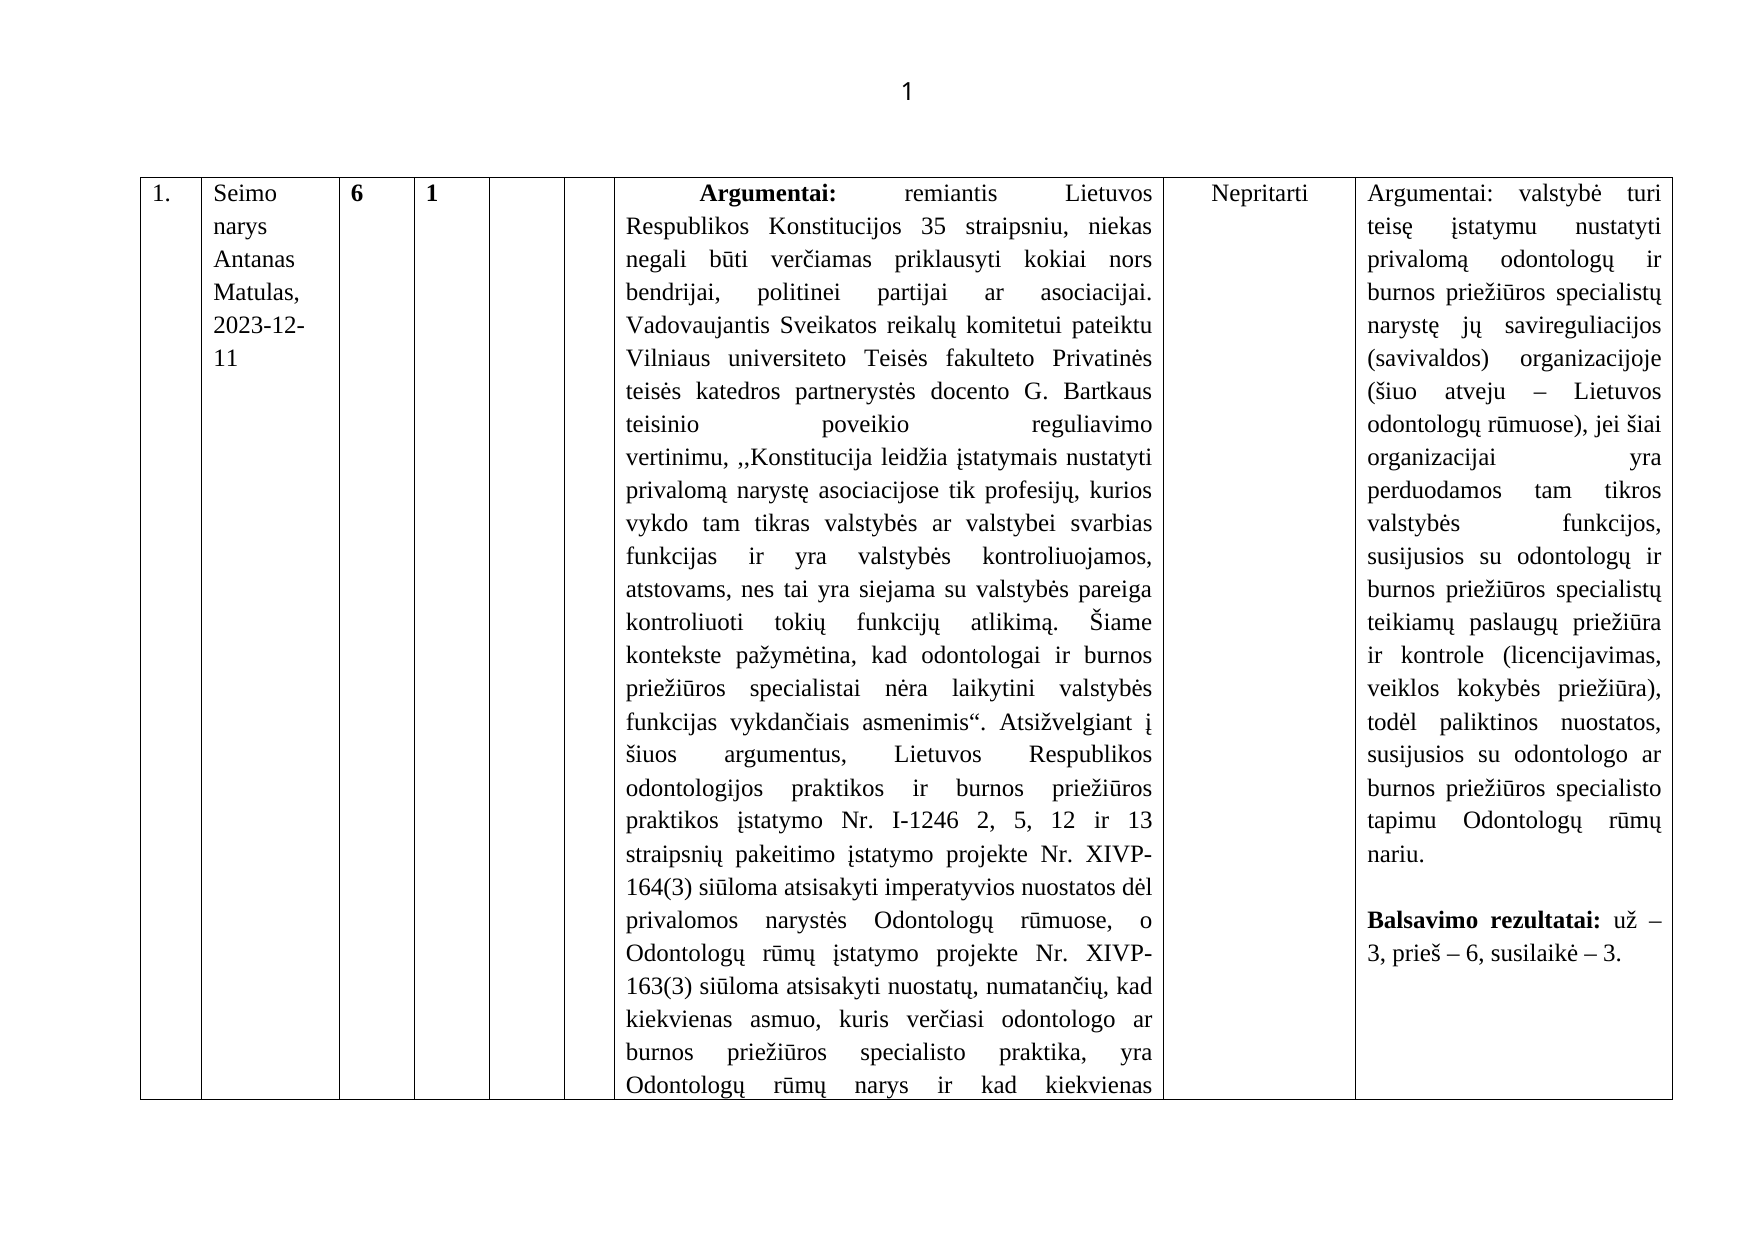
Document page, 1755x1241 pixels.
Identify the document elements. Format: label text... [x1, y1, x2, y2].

table_cell 1 [415, 178, 489, 1098]
table_cell Nepritarti [1164, 178, 1355, 1098]
table_cell [565, 178, 614, 1098]
table_cell 6 [340, 178, 414, 1098]
table_cell 1. [141, 178, 201, 1098]
table_cell Seimo narys Antanas Matulas, 2023-12-11 [202, 178, 339, 1098]
table_cell Argumentai: valstybė turi teisę įstatymu nustatyti privalomą odontologų ir burnos priežiūros specialistų narystę jų savireguliacijos (savivaldos) organizacijoje (šiuo atveju – Lietuvos odontologų rūmuose), jei šiai organizacijai yra perduodamos tam tikros valstybės funkcijos, susijusios su odontologų ir burnos priežiūros specialistų teikiamų paslaugų priežiūra ir kontrole (licencijavimas, veiklos kokybės priežiūra), todėl paliktinos nuostatos, susijusios su odontologo ar burnos priežiūros specialisto tapimu Odontologų rūmų nariu. Balsavimo rezultatai: už – 3, prieš – 6, susilaikė – 3. [1356, 178, 1672, 1098]
table_cell Argumentai: remiantis Lietuvos Respublikos Konstitucijos 35 straipsniu, niekas negali būti verčiamas priklausyti kokiai nors bendrijai, politinei partijai ar asociacijai. Vadovaujantis Sveikatos reikalų komitetui pateiktu Vilniaus universiteto Teisės fakulteto Privatinės teisės katedros partnerystės docento G. Bartkaus teisinio poveikio reguliavimo vertinimu, ,,Konstitucija leidžia įstatymais nustatyti privalomą narystę asociacijose tik profesijų, kurios vykdo tam tikras valstybės ar valstybei svarbias funkcijas ir yra valstybės kontroliuojamos, atstovams, nes tai yra siejama su valstybės pareiga kontroliuoti tokių funkcijų atlikimą. Šiame kontekste pažymėtina, kad odontologai ir burnos priežiūros specialistai nėra laikytini valstybės funkcijas vykdančiais asmenimis“. Atsižvelgiant į šiuos argumentus, Lietuvos Respublikos odontologijos praktikos ir burnos priežiūros praktikos įstatymo Nr. I-1246 2, 5, 12 ir 13 straipsnių pakeitimo įstatymo projekte Nr. XIVP-164(3) siūloma atsisakyti imperatyvios nuostatos dėl privalomos narystės Odontologų rūmuose, o Odontologų rūmų įstatymo projekte Nr. XIVP-163(3) siūloma atsisakyti nuostatų, numatančių, kad kiekvienas asmuo, kuris verčiasi odontologo ar burnos priežiūros specialisto praktika, yra Odontologų rūmų narys ir kad kiekvienas [615, 178, 1163, 1098]
table_cell [490, 178, 564, 1098]
